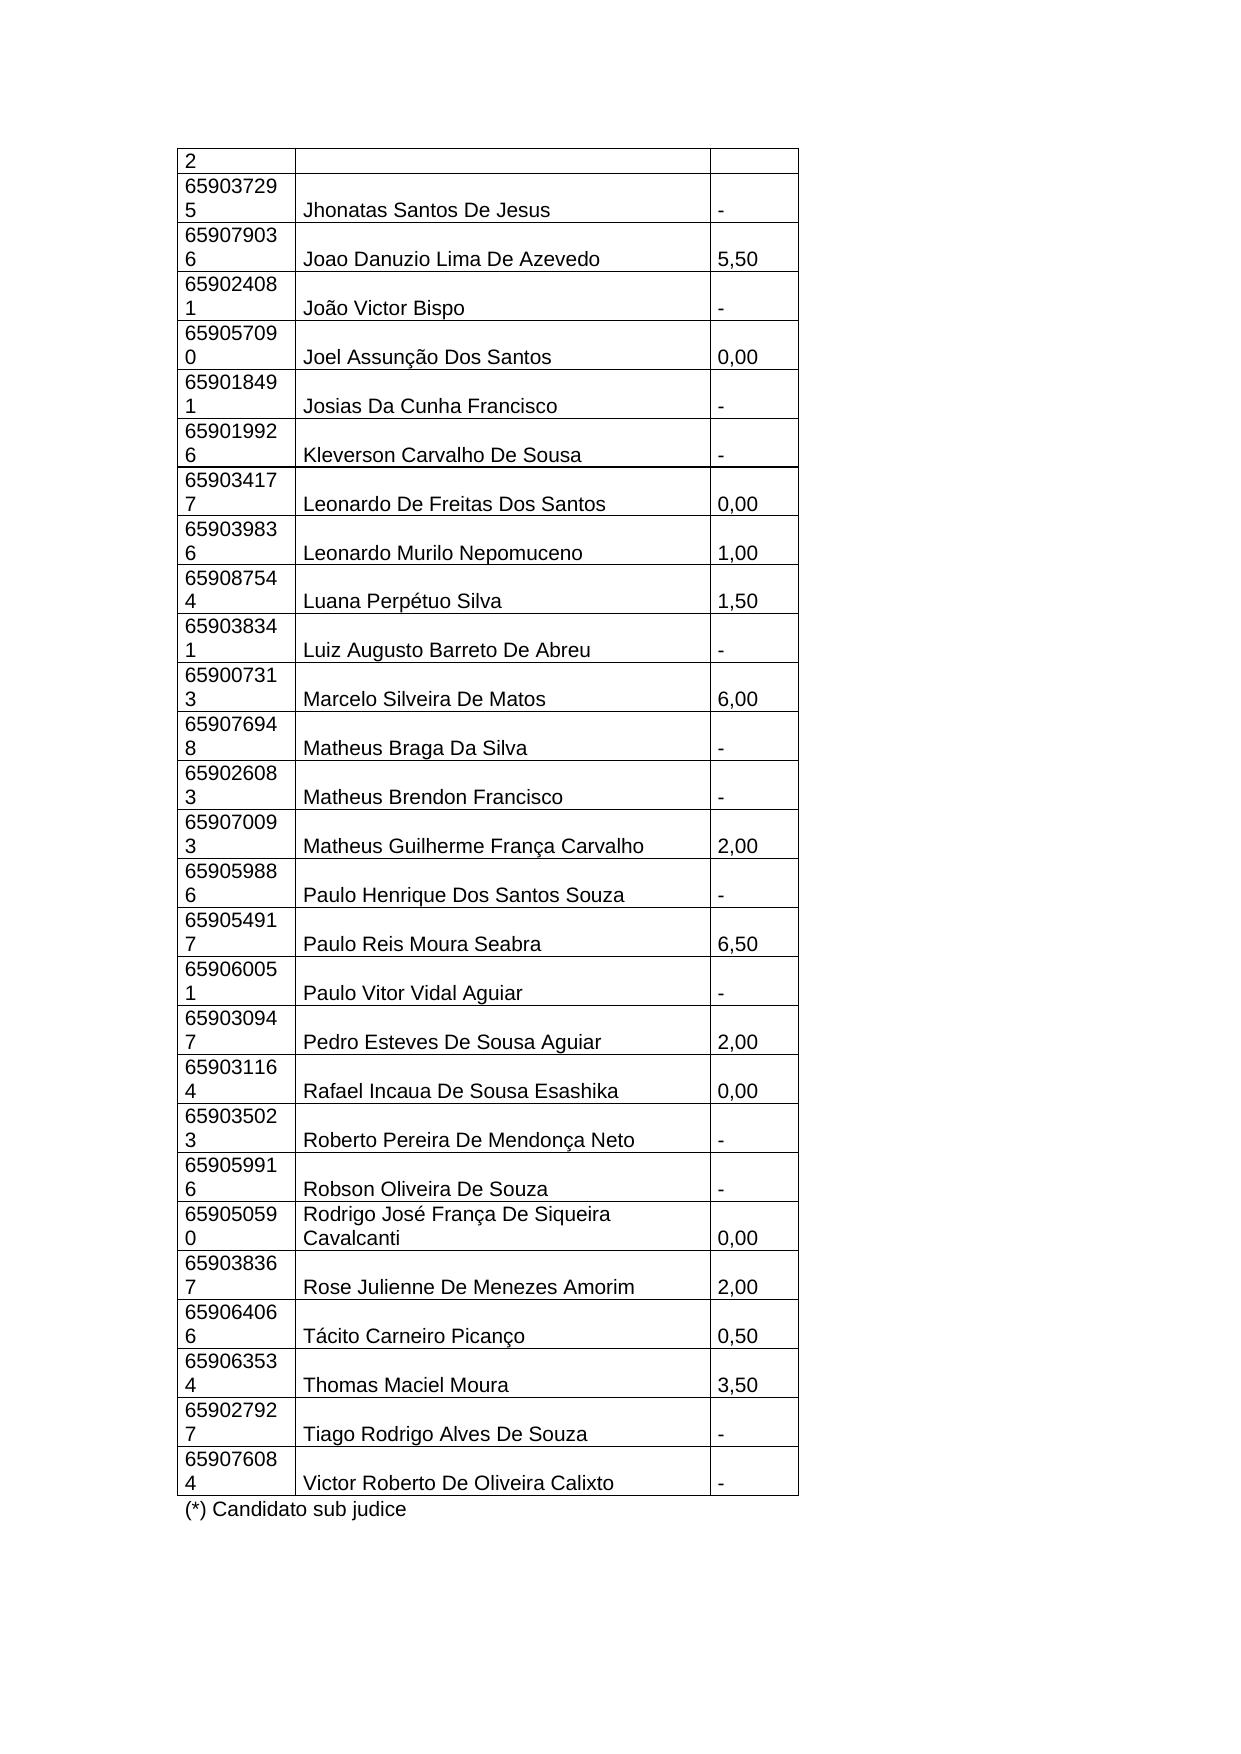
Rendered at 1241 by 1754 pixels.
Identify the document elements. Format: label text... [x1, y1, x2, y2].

table_cell 659050590 [178, 1202, 295, 1250]
table_cell Marcelo Silveira De Matos [296, 663, 710, 711]
table_cell Leonardo Murilo Nepomuceno [296, 516, 710, 564]
table_cell [710, 1496, 798, 1521]
table_cell Robson Oliveira De Souza [296, 1153, 710, 1201]
table_cell Joao Danuzio Lima De Azevedo [296, 223, 710, 271]
table_cell - [711, 272, 798, 319]
table_cell 2,00 [711, 1251, 798, 1299]
table_cell Tiago Rodrigo Alves De Souza [296, 1398, 710, 1446]
table_cell Paulo Vitor Vidal Aguiar [296, 957, 710, 1005]
table_cell 0,00 [711, 1202, 798, 1250]
table_cell Joel Assunção Dos Santos [296, 321, 710, 368]
table_cell - [711, 1104, 798, 1152]
table_cell - [711, 957, 798, 1005]
table_cell Josias Da Cunha Francisco [296, 370, 710, 417]
table_cell Pedro Esteves De Sousa Aguiar [296, 1006, 710, 1054]
table_cell 659037295 [178, 174, 295, 222]
table_cell 2 [178, 149, 295, 173]
table_cell Paulo Reis Moura Seabra [296, 908, 710, 956]
table_cell Roberto Pereira De Mendonça Neto [296, 1104, 710, 1152]
table_cell [711, 149, 798, 173]
table_cell Matheus Braga Da Silva [296, 712, 710, 760]
table_cell - [711, 1398, 798, 1446]
table_cell 659038341 [178, 614, 295, 662]
table_cell 659018491 [178, 370, 295, 417]
table_cell Luiz Augusto Barreto De Abreu [296, 614, 710, 662]
table_cell 5,50 [711, 223, 798, 271]
table_cell 659060051 [178, 957, 295, 1005]
table_cell - [711, 859, 798, 907]
table_cell - [711, 1447, 798, 1494]
table_cell 6,00 [711, 663, 798, 711]
table_cell 0,50 [711, 1300, 798, 1348]
table_cell 659079036 [178, 223, 295, 271]
table_cell Kleverson Carvalho De Sousa [296, 419, 710, 466]
table_cell 659070093 [178, 810, 295, 858]
table_cell 659027927 [178, 1398, 295, 1446]
table_cell 0,00 [711, 1055, 798, 1103]
table_cell Luana Perpétuo Silva [296, 565, 710, 613]
table_cell 659087544 [178, 565, 295, 613]
table_cell 659059916 [178, 1153, 295, 1201]
table_cell Thomas Maciel Moura [296, 1349, 710, 1397]
table_cell - [711, 1153, 798, 1201]
table_cell 2,00 [711, 1006, 798, 1054]
table_cell 659031164 [178, 1055, 295, 1103]
table_cell 0,00 [711, 321, 798, 368]
table_cell 659057090 [178, 321, 295, 368]
table_cell Victor Roberto De Oliveira Calixto [296, 1447, 710, 1494]
table_cell 659035023 [178, 1104, 295, 1152]
table_cell 1,00 [711, 516, 798, 564]
table_cell 659030947 [178, 1006, 295, 1054]
table_cell 1,50 [711, 565, 798, 613]
table_cell 659059886 [178, 859, 295, 907]
table_cell [296, 149, 710, 173]
table_cell (*) Candidato sub judice [177, 1496, 710, 1521]
table_cell 659063534 [178, 1349, 295, 1397]
table_cell Rodrigo José França De Siqueira Cavalcanti [296, 1202, 710, 1250]
table_cell Rose Julienne De Menezes Amorim [296, 1251, 710, 1299]
table_cell - [711, 712, 798, 760]
table_cell 659076948 [178, 712, 295, 760]
table_cell Leonardo De Freitas Dos Santos [296, 468, 710, 515]
table_cell 659054917 [178, 908, 295, 956]
table_cell - [711, 761, 798, 809]
table_cell - [711, 419, 798, 466]
table_cell Jhonatas Santos De Jesus [296, 174, 710, 222]
table_cell João Victor Bispo [296, 272, 710, 319]
table_cell - [711, 614, 798, 662]
table_cell 659007313 [178, 663, 295, 711]
table_cell Rafael Incaua De Sousa Esashika [296, 1055, 710, 1103]
table_cell Tácito Carneiro Picanço [296, 1300, 710, 1348]
table_cell Matheus Guilherme França Carvalho [296, 810, 710, 858]
table_cell 659024081 [178, 272, 295, 319]
table_cell 659038367 [178, 1251, 295, 1299]
table_cell 659039836 [178, 516, 295, 564]
table_cell 659064066 [178, 1300, 295, 1348]
table_cell Paulo Henrique Dos Santos Souza [296, 859, 710, 907]
table_cell 2,00 [711, 810, 798, 858]
table_cell - [711, 174, 798, 222]
table_cell 659019926 [178, 419, 295, 466]
table_cell - [711, 370, 798, 417]
table_cell 659026083 [178, 761, 295, 809]
table_cell 3,50 [711, 1349, 798, 1397]
table_cell 659034177 [178, 468, 295, 515]
table_cell 659076084 [178, 1447, 295, 1494]
table_cell 6,50 [711, 908, 798, 956]
table_cell Matheus Brendon Francisco [296, 761, 710, 809]
table_cell 0,00 [711, 468, 798, 515]
